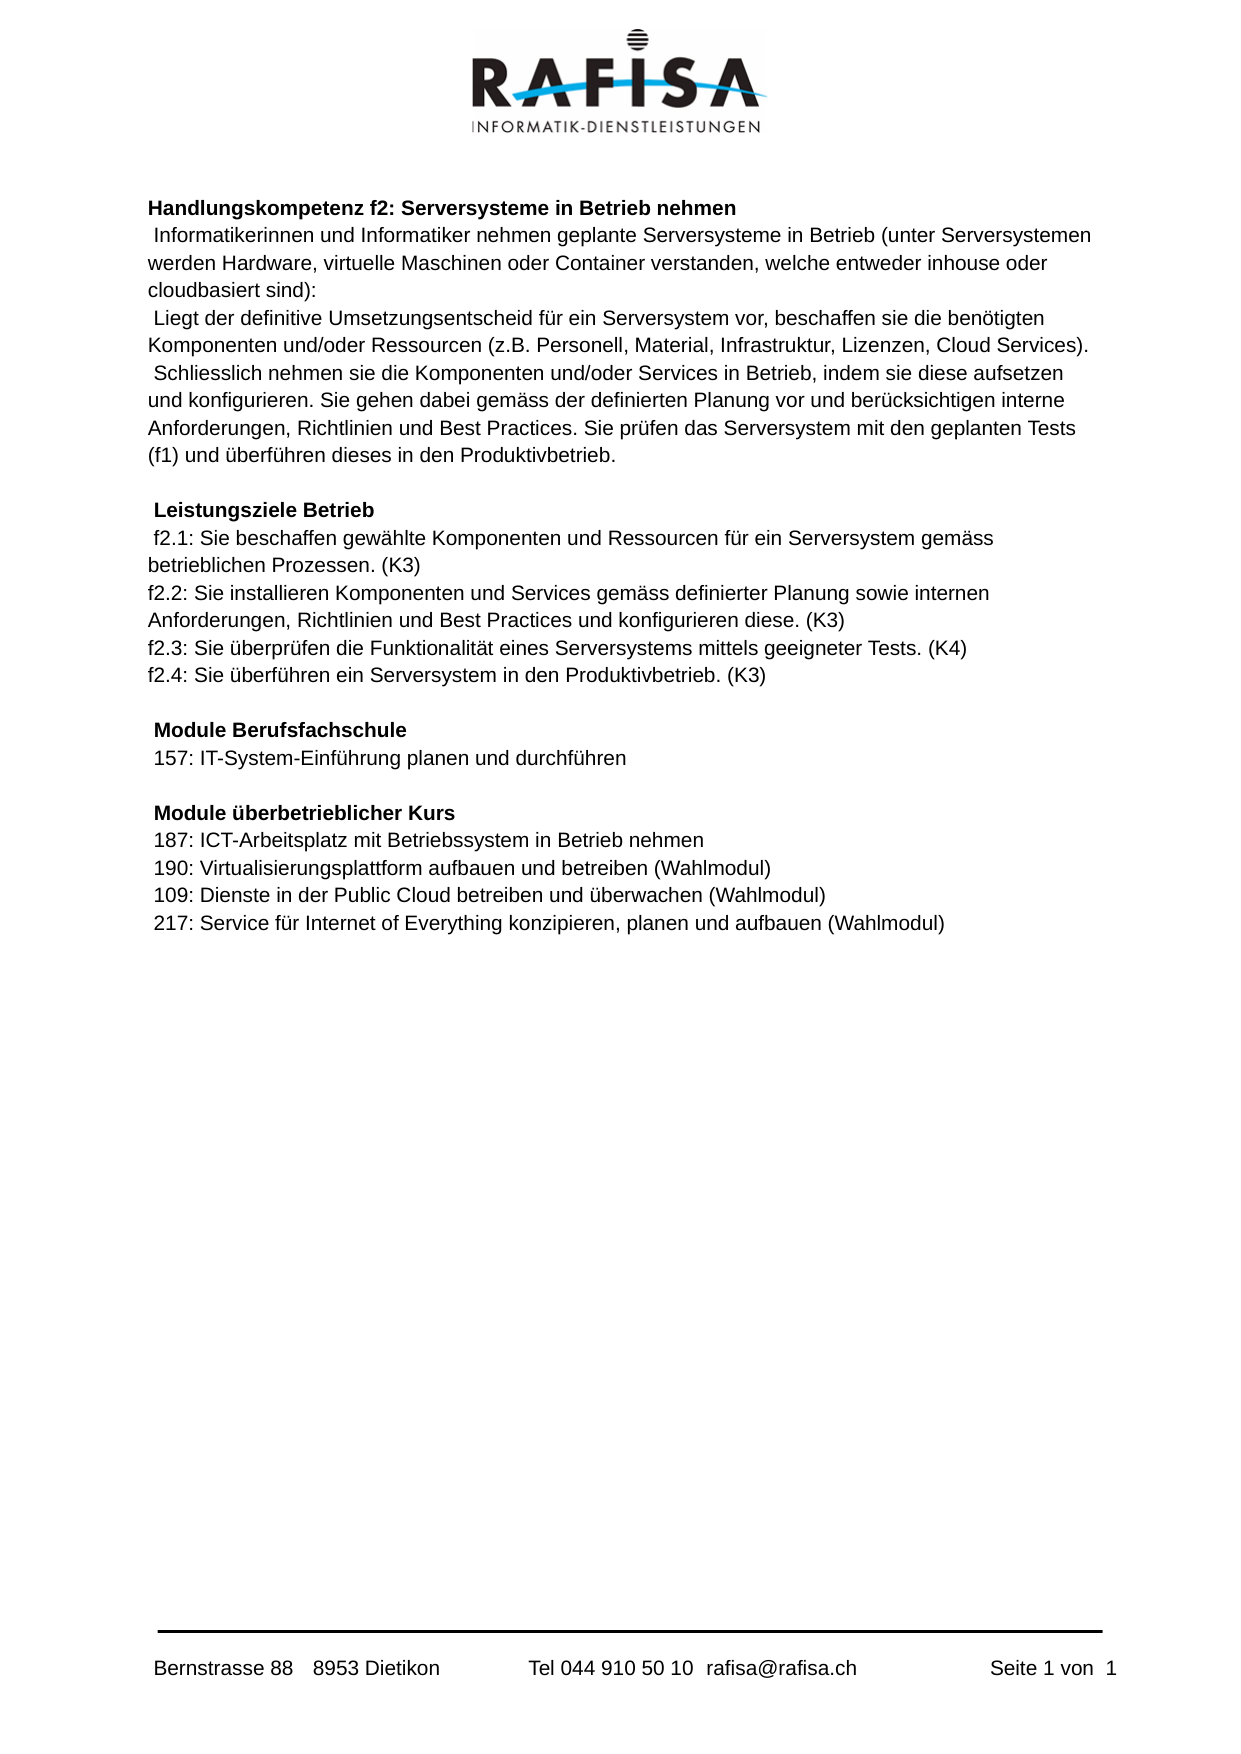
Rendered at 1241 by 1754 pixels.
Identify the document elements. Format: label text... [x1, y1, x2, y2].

text Handlungskompetenz f2: Serversysteme in Betrieb nehmen Informatikerinnen und Informatiker nehmen geplante Serversysteme in Betrieb (unter Serversystemen werden Hardware, virtuelle Maschinen oder Container verstanden, welche entweder inhouse oder cloudbasiert sind): Liegt der definitive Umsetzungsentscheid für ein Serversystem vor, beschaffen sie die benötigten Komponenten und/oder Ressourcen (z.B. Personell, Material, Infrastruktur, Lizenzen, Cloud Services). Schliesslich nehmen sie die Komponenten und/oder Services in Betrieb, indem sie diese aufsetzen und konfigurieren. Sie gehen dabei gemäss der definierten Planung vor und berücksichtigen interne Anforderungen, Richtlinien und Best Practices. Sie prüfen das Serversystem mit den geplanten Tests (f1) und überführen dieses in den Produktivbetrieb. Leistungsziele Betrieb f2.1: Sie beschaffen gewählte Komponenten und Ressourcen für ein Serversystem gemäss betrieblichen Prozessen. (K3) f2.2: Sie installieren Komponenten und Services gemäss definierter Planung sowie internen Anforderungen, Richtlinien und Best Practices und konfigurieren diese. (K3) f2.3: Sie überprüfen die Funktionalität eines Serversystems mittels geeigneter Tests. (K4) f2.4: Sie überführen ein Serversystem in den Produktivbetrieb. (K3) Module Berufsfachschule 157: IT-System-Einführung planen und durchführen Module überbetrieblicher Kurs 187: ICT-Arbeitsplatz mit Betriebssystem in Betrieb nehmen 190: Virtualisierungsplattform aufbauen und betreiben (Wahlmodul) 109: Dienste in der Public Cloud betreiben und überwachen (Wahlmodul) 217: Service für Internet of Everything konzipieren, planen und aufbauen (Wahlmodul) [148, 196, 1093, 962]
picture [472, 29, 768, 133]
